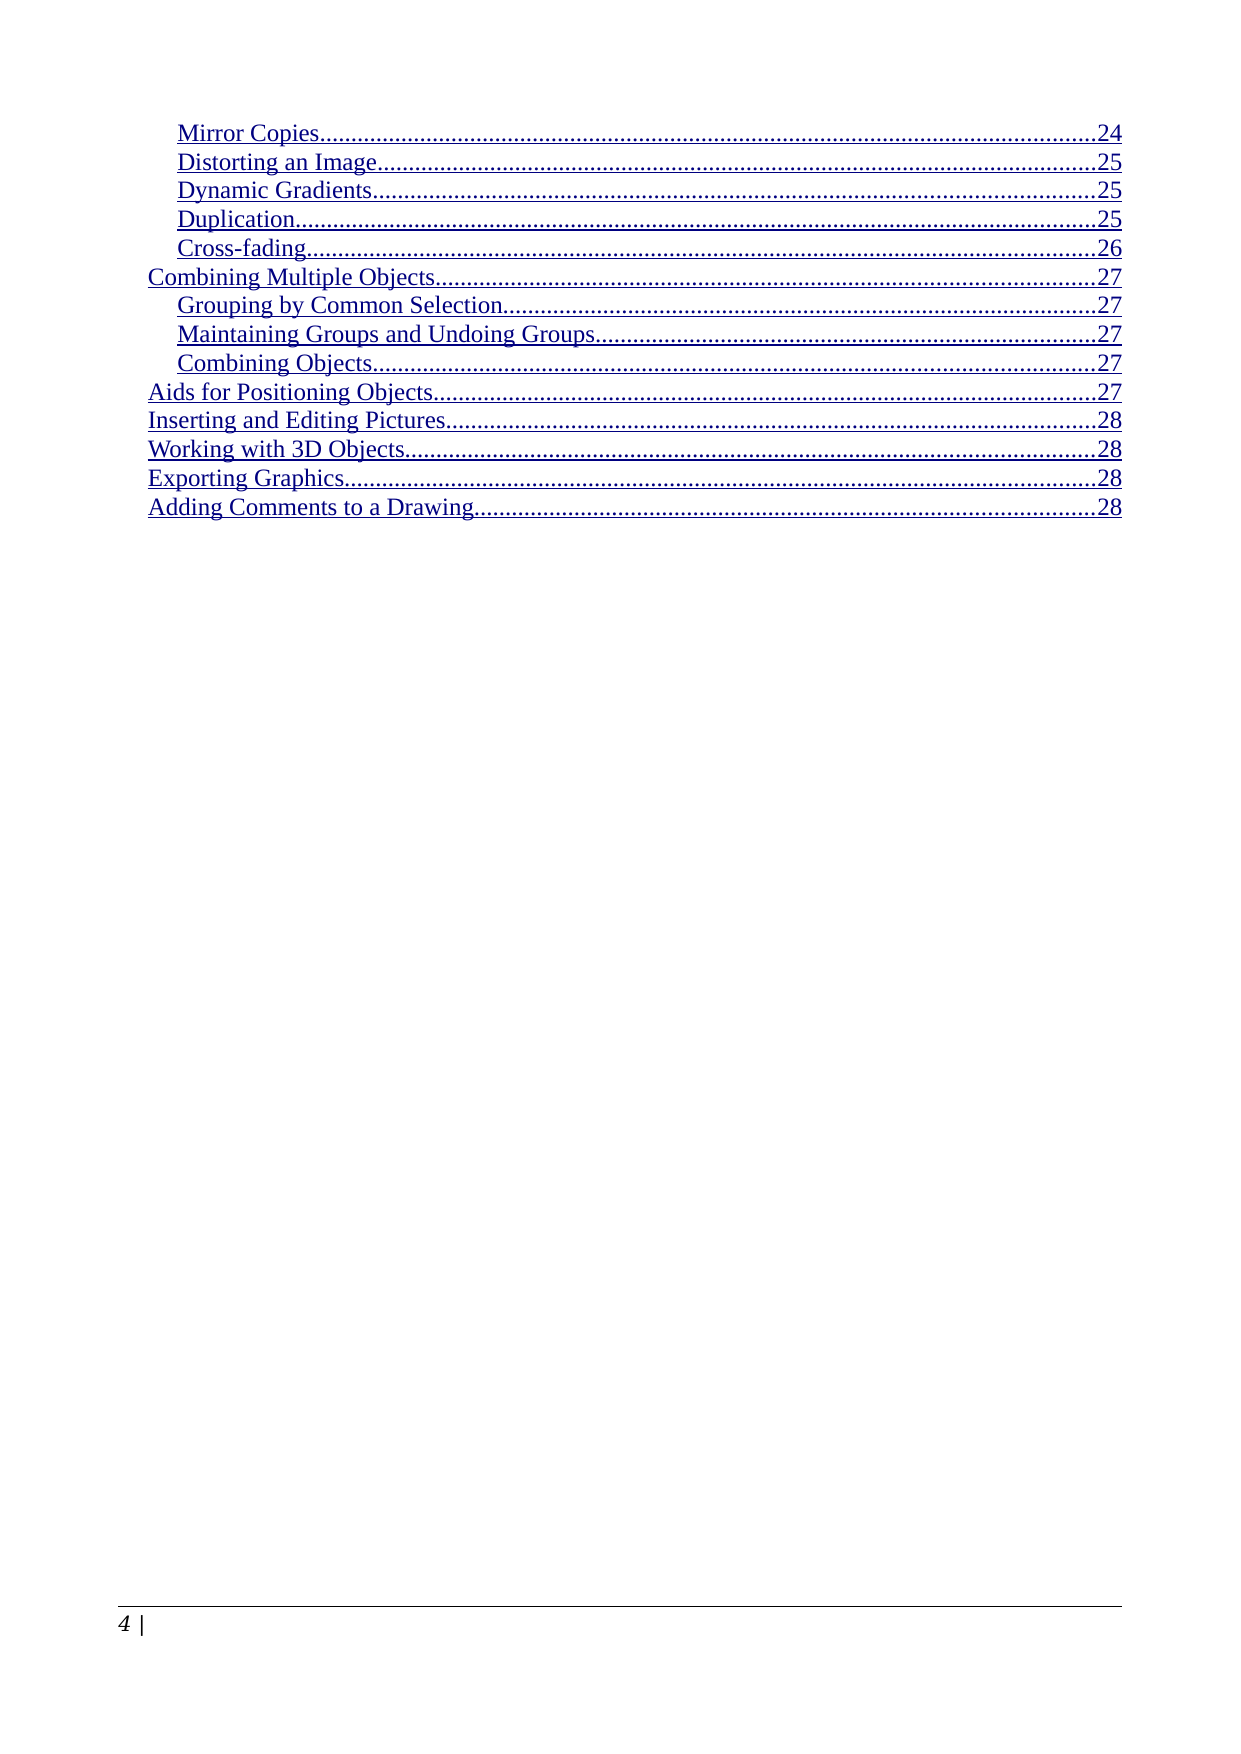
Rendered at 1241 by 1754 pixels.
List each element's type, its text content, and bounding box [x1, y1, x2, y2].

text Aids for Positioning Objects 27 [148, 377, 1122, 402]
text Grouping by Common Selection 27 [177, 291, 1122, 316]
text Adding Comments to a Drawing 28 [148, 492, 1122, 517]
text Distorting an Image 25 [177, 147, 1122, 172]
text Mirror Copies 24 [177, 118, 1122, 143]
text Exporting Graphics 28 [148, 463, 1122, 488]
text Cross-fading 26 [177, 233, 1122, 258]
text Working with 3D Objects 28 [148, 434, 1122, 459]
text Combining Multiple Objects 27 [148, 262, 1122, 287]
text Duplication 25 [177, 204, 1122, 229]
text Combining Objects 27 [177, 348, 1122, 373]
text Inserting and Editing Pictures 28 [148, 406, 1122, 431]
text Dynamic Gradients 25 [177, 176, 1122, 201]
text Maintaining Groups and Undoing Groups 27 [177, 319, 1122, 344]
